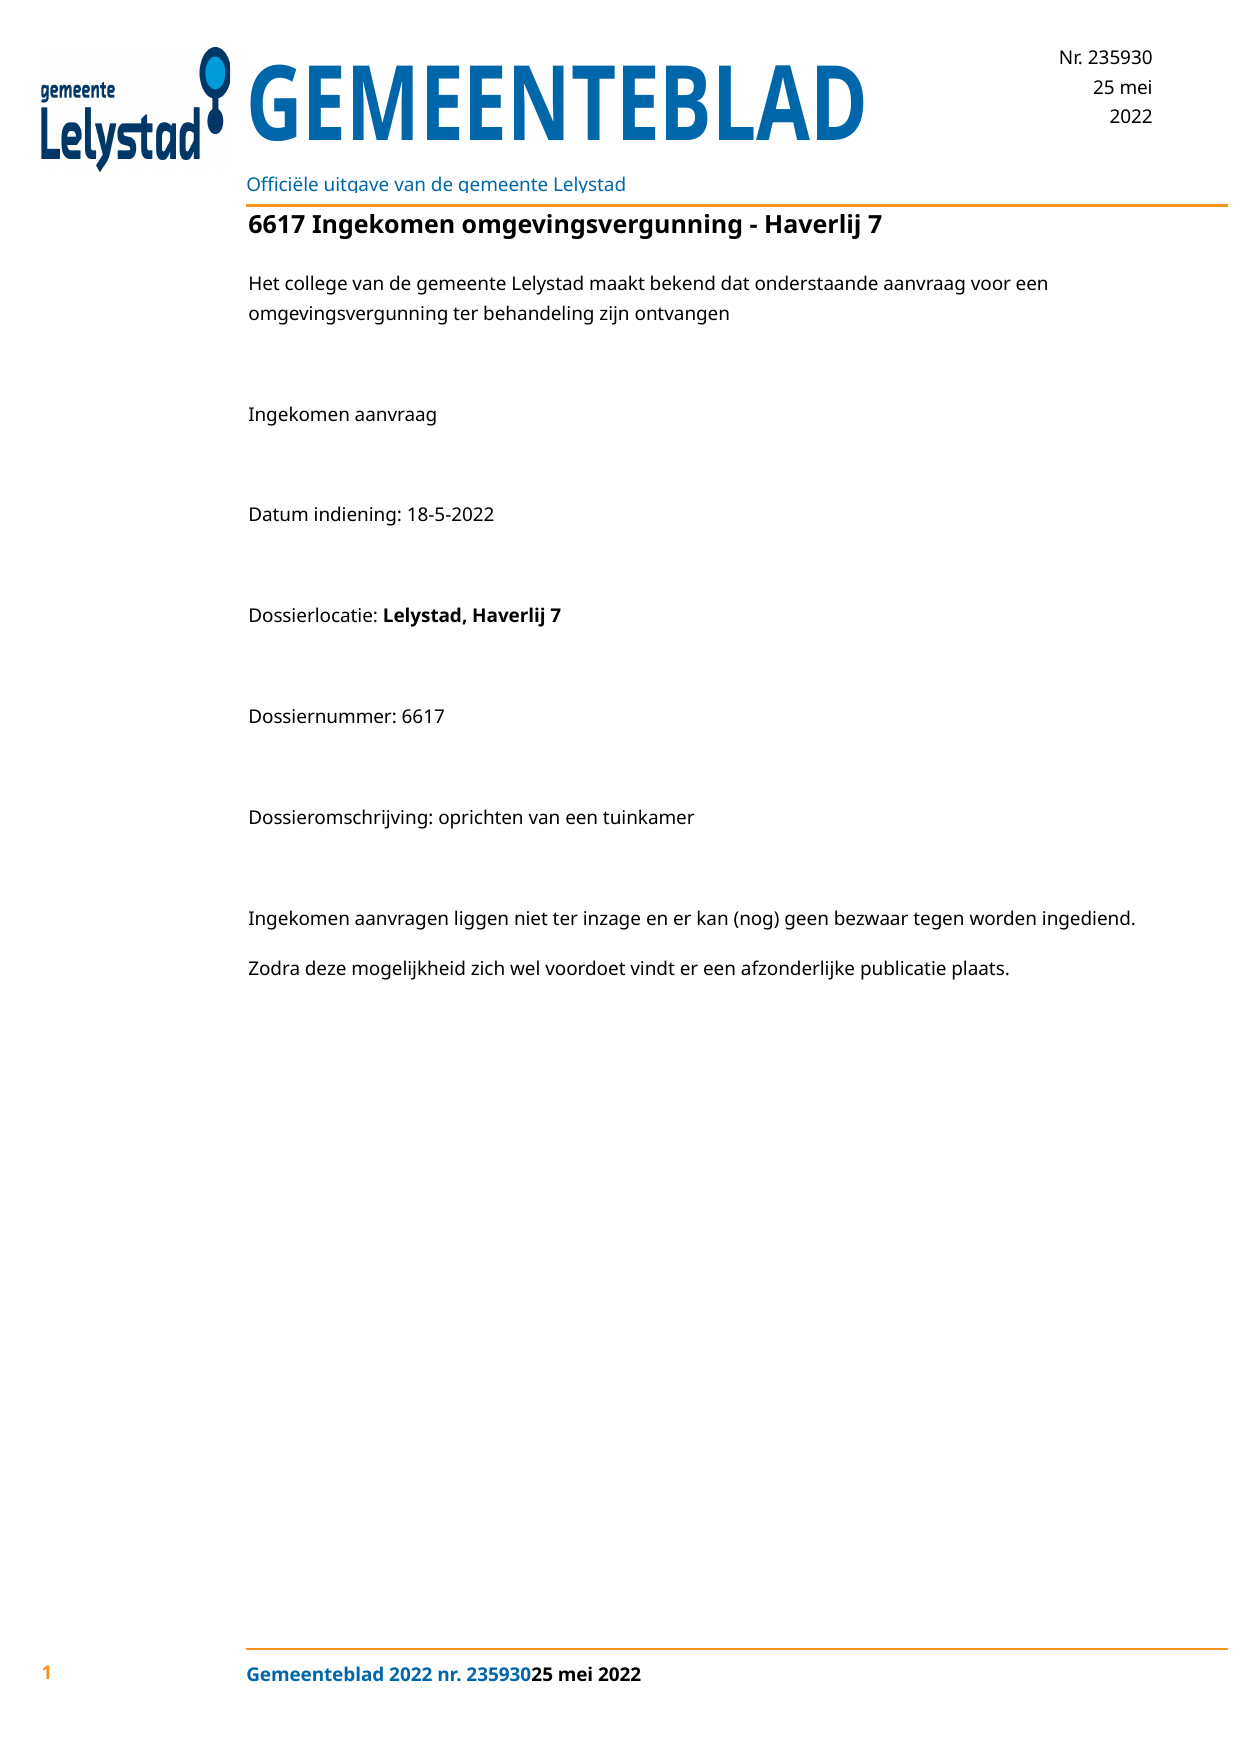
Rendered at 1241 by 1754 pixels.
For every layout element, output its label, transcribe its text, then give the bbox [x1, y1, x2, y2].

picture [41, 47, 231, 172]
text Dossieromschrijving: oprichten van een tuinkamer [248, 804, 1152, 830]
text Dossierlocatie: Lelystad, Haverlij 7 [248, 602, 1152, 628]
text 6617 Ingekomen omgevingsvergunning - Haverlij 7 [248, 207, 1152, 241]
text Zodra deze mogelijkheid zich wel voordoet vindt er een afzonderlijke publicatie plaats. [248, 955, 1152, 981]
text Dossiernummer: 6617 [248, 703, 1152, 729]
text Ingekomen aanvraag [248, 401, 1152, 426]
text Het college van de gemeente Lelystad maakt bekend dat onderstaande aanvraag voor een omgevingsvergunning ter behandeling zijn ontvangen [248, 270, 1152, 326]
text Ingekomen aanvragen liggen niet ter inzage en er kan (nog) geen bezwaar tegen worden ingediend. [248, 905, 1152, 931]
text Datum indiening: 18-5-2022 [248, 502, 1152, 527]
